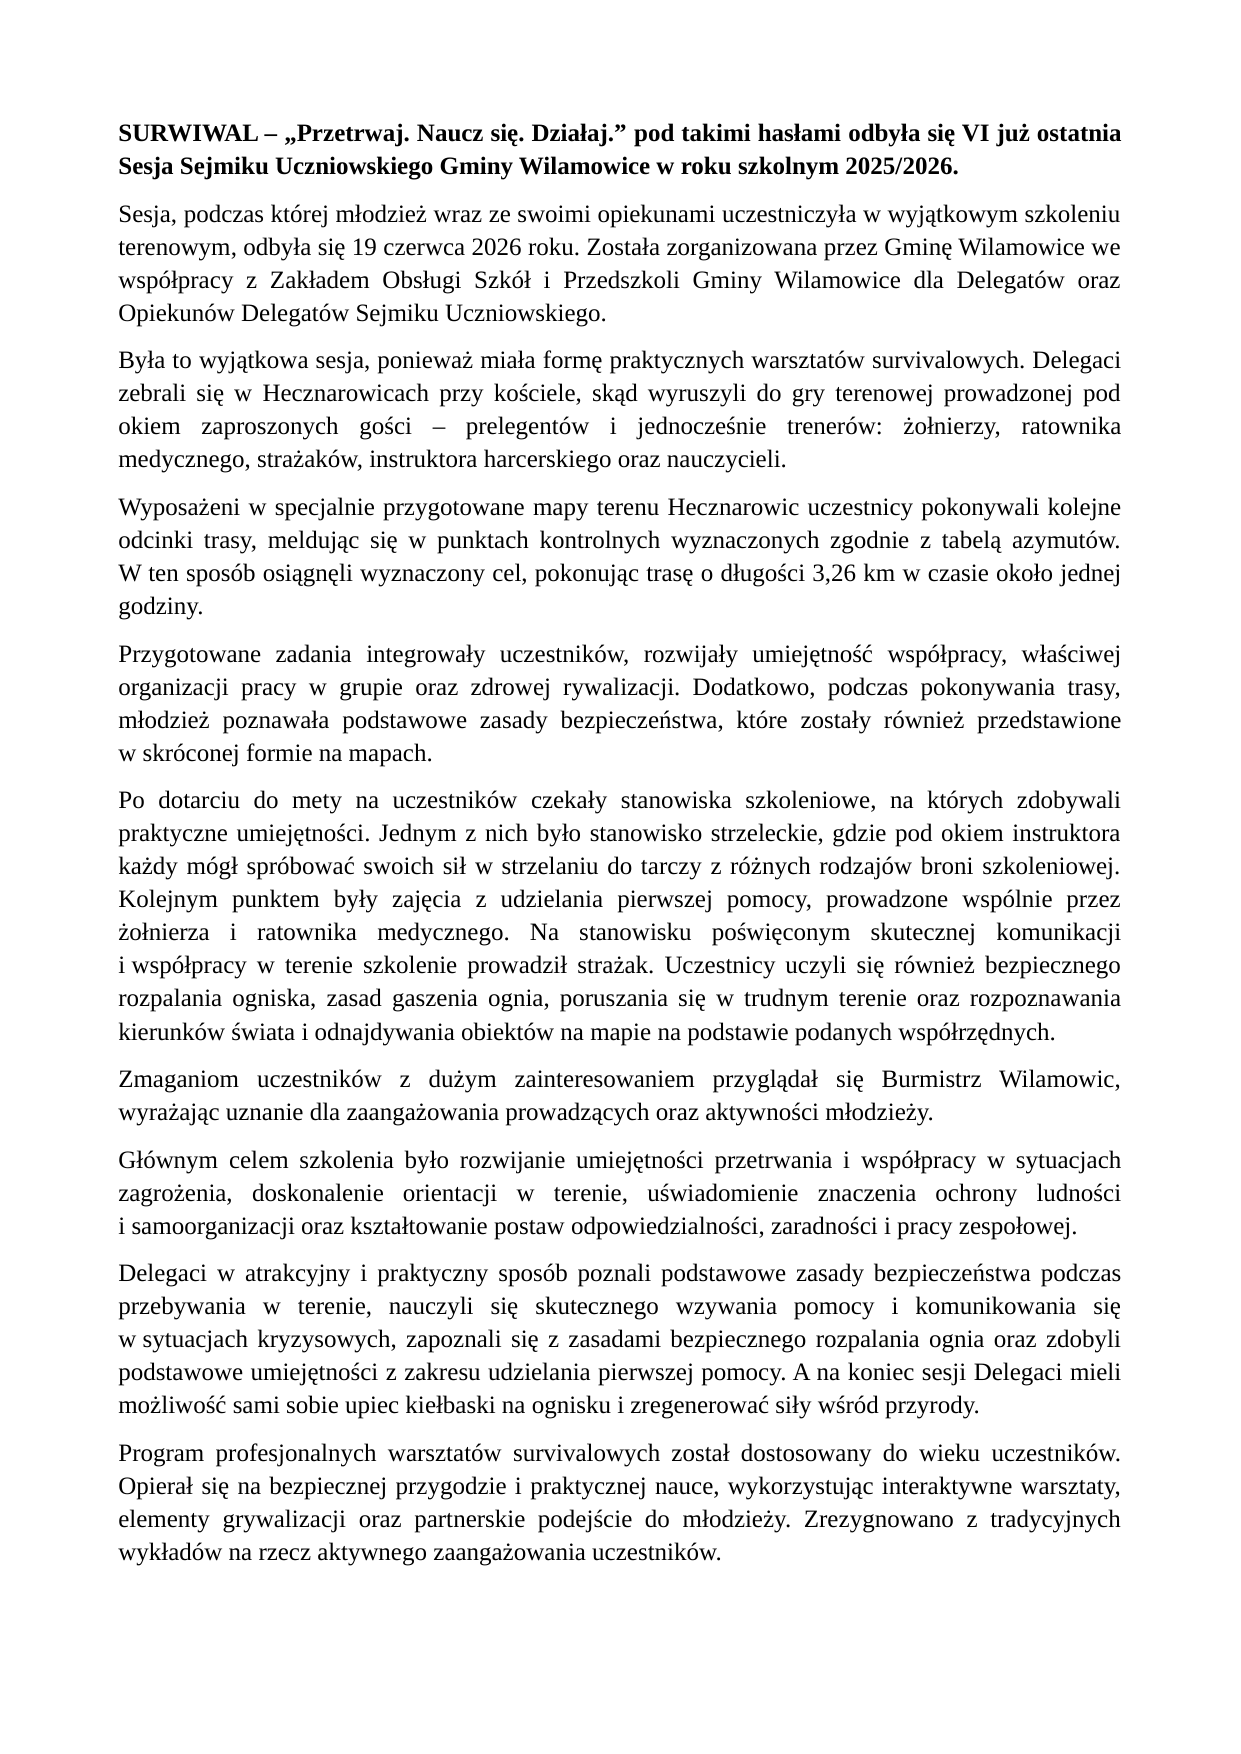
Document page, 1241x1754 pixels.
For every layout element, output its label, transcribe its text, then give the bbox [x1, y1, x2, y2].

text Program profesjonalnych warsztatów survivalowych został dostosowany do wieku uczestników. Opierał się na bezpiecznej przygodzie i praktycznej nauce, wykorzystując interaktywne warsztaty, elementy grywalizacji oraz partnerskie podejście do młodzieży. Zrezygnowano z tradycyjnych wykładów na rzecz aktywnego zaangażowania uczestników. [118, 1438, 1122, 1566]
text Delegaci w atrakcyjny i praktyczny sposób poznali podstawowe zasady bezpieczeństwa podczas przebywania w terenie, nauczyli się skutecznego wzywania pomocy i komunikowania się w sytuacjach kryzysowych, zapoznali się z zasadami bezpiecznego rozpalania ognia oraz zdobyli podstawowe umiejętności z zakresu udzielania pierwszej pomocy. A na koniec sesji Delegaci mieli możliwość sami sobie upiec kiełbaski na ognisku i zregenerować siły wśród przyrody. [118, 1258, 1122, 1419]
text Zmaganiom uczestników z dużym zainteresowaniem przyglądał się Burmistrz Wilamowic, wyrażając uznanie dla zaangażowania prowadzących oraz aktywności młodzieży. [118, 1064, 1122, 1126]
text Była to wyjątkowa sesja, ponieważ miała formę praktycznych warsztatów survivalowych. Delegaci zebrali się w Hecznarowicach przy kościele, skąd wyruszyli do gry terenowej prowadzonej pod okiem zaproszonych gości – prelegentów i jednocześnie trenerów: żołnierzy, ratownika medycznego, strażaków, instruktora harcerskiego oraz nauczycieli. [118, 345, 1122, 473]
text Po dotarciu do mety na uczestników czekały stanowiska szkoleniowe, na których zdobywali praktyczne umiejętności. Jednym z nich było stanowisko strzeleckie, gdzie pod okiem instruktora każdy mógł spróbować swoich sił w strzelaniu do tarczy z różnych rodzajów broni szkoleniowej. Kolejnym punktem były zajęcia z udzielania pierwszej pomocy, prowadzone wspólnie przez żołnierza i ratownika medycznego. Na stanowisku poświęconym skutecznej komunikacji i współpracy w terenie szkolenie prowadził strażak. Uczestnicy uczyli się również bezpiecznego rozpalania ogniska, zasad gaszenia ognia, poruszania się w trudnym terenie oraz rozpoznawania kierunków świata i odnajdywania obiektów na mapie na podstawie podanych współrzędnych. [118, 785, 1122, 1045]
text Sesja, podczas której młodzież wraz ze swoimi opiekunami uczestniczyła w wyjątkowym szkoleniu terenowym, odbyła się 19 czerwca 2026 roku. Została zorganizowana przez Gminę Wilamowice we współpracy z Zakładem Obsługi Szkół i Przedszkoli Gminy Wilamowice dla Delegatów oraz Opiekunów Delegatów Sejmiku Uczniowskiego. [118, 199, 1122, 327]
text SURWIWAL – „Przetrwaj. Naucz się. Działaj.” pod takimi hasłami odbyła się VI już ostatnia Sesja Sejmiku Uczniowskiego Gminy Wilamowice w roku szkolnym 2025/2026. [118, 118, 1122, 180]
text Przygotowane zadania integrowały uczestników, rozwijały umiejętność współpracy, właściwej organizacji pracy w grupie oraz zdrowej rywalizacji. Dodatkowo, podczas pokonywania trasy, młodzież poznawała podstawowe zasady bezpieczeństwa, które zostały również przedstawione w skróconej formie na mapach. [118, 639, 1122, 767]
text Głównym celem szkolenia było rozwijanie umiejętności przetrwania i współpracy w sytuacjach zagrożenia, doskonalenie orientacji w terenie, uświadomienie znaczenia ochrony ludności i samoorganizacji oraz kształtowanie postaw odpowiedzialności, zaradności i pracy zespołowej. [118, 1145, 1122, 1239]
text Wyposażeni w specjalnie przygotowane mapy terenu Hecznarowic uczestnicy pokonywali kolejne odcinki trasy, meldując się w punktach kontrolnych wyznaczonych zgodnie z tabelą azymutów. W ten sposób osiągnęli wyznaczony cel, pokonując trasę o długości 3,26 km w czasie około jednej godziny. [118, 492, 1122, 620]
